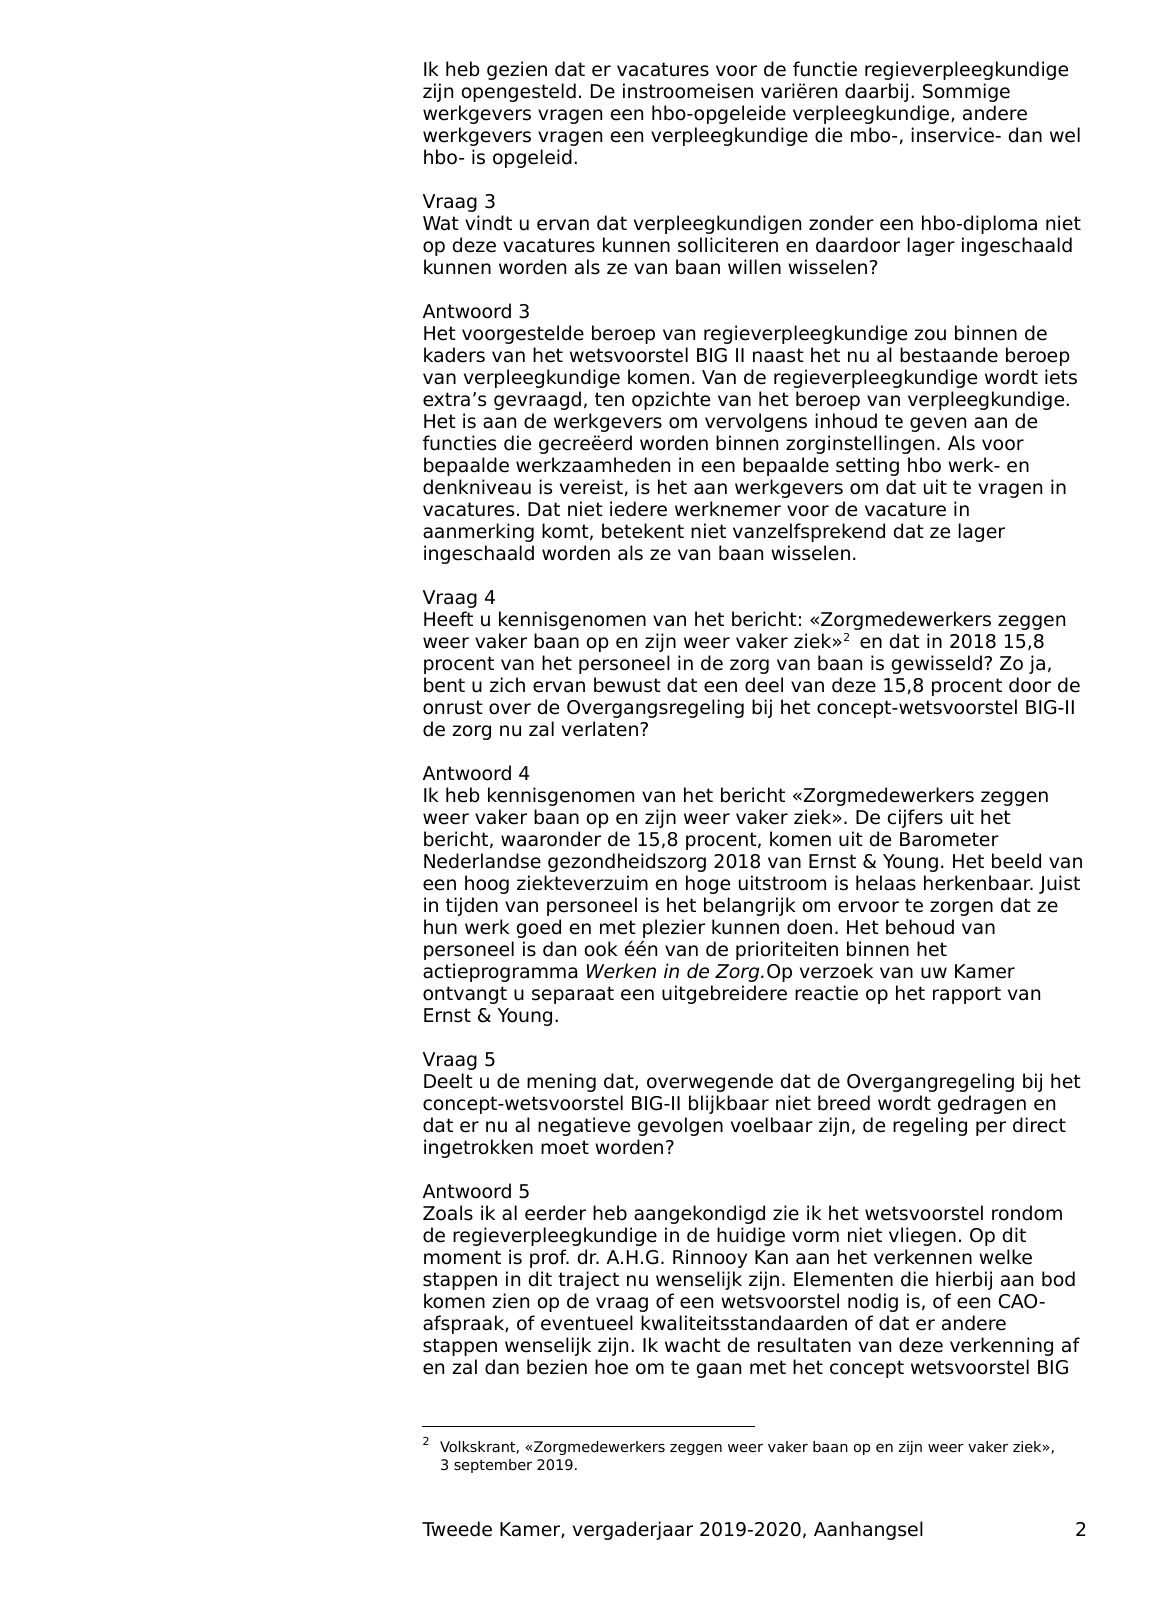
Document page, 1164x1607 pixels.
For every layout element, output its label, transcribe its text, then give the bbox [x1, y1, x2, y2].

text Vraag 3 [422, 191, 1087, 213]
text Ik heb kennisgenomen van het bericht «Zorgmedewerkers zeggen weer vaker baan op en zijn weer vaker ziek». De cijfers uit het bericht, waaronder de 15,8 procent, komen uit de Barometer Nederlandse gezondheidszorg 2018 van Ernst & Young. Het beeld van een hoog ziekteverzuim en hoge uitstroom is helaas herkenbaar. Juist in tijden van personeel is het belangrijk om ervoor te zorgen dat ze hun werk goed en met plezier kunnen doen. Het behoud van personeel is dan ook één van de prioriteiten binnen het actieprogramma Werken in de Zorg.Op verzoek van uw Kamer ontvangt u separaat een uitgebreidere reactie op het rapport van Ernst & Young. [422, 785, 1087, 1027]
text Zoals ik al eerder heb aangekondigd zie ik het wetsvoorstel rondom de regieverpleegkundige in de huidige vorm niet vliegen. Op dit moment is prof. dr. A.H.G. Rinnooy Kan aan het verkennen welke stappen in dit traject nu wenselijk zijn. Elementen die hierbij aan bod komen zien op de vraag of een wetsvoorstel nodig is, of een CAO-afspraak, of eventueel kwaliteitsstandaarden of dat er andere stappen wenselijk zijn. Ik wacht de resultaten van deze verkenning af en zal dan bezien hoe om te gaan met het concept wetsvoorstel BIG [422, 1203, 1087, 1379]
text Het voorgestelde beroep van regieverpleegkundige zou binnen de kaders van het wetsvoorstel BIG II naast het nu al bestaande beroep van verpleegkundige komen. Van de regieverpleegkundige wordt iets extra’s gevraagd, ten opzichte van het beroep van verpleegkundige. Het is aan de werkgevers om vervolgens inhoud te geven aan de functies die gecreëerd worden binnen zorginstellingen. Als voor bepaalde werkzaamheden in een bepaalde setting hbo werk- en denkniveau is vereist, is het aan werkgevers om dat uit te vragen in vacatures. Dat niet iedere werknemer voor de vacature in aanmerking komt, betekent niet vanzelfsprekend dat ze lager ingeschaald worden als ze van baan wisselen. [422, 323, 1087, 565]
text Volkskrant, «Zorgmedewerkers zeggen weer vaker baan op en zijn weer vaker ziek», 3 september 2019. [422, 1435, 1087, 1474]
text Wat vindt u ervan dat verpleegkundigen zonder een hbo-diploma niet op deze vacatures kunnen solliciteren en daardoor lager ingeschaald kunnen worden als ze van baan willen wisselen? [422, 213, 1087, 279]
text Heeft u kennisgenomen van het bericht: «Zorgmedewerkers zeggen weer vaker baan op en zijn weer vaker ziek» en dat in 2018 15,8 procent van het personeel in de zorg van baan is gewisseld? Zo ja, bent u zich ervan bewust dat een deel van deze 15,8 procent door de onrust over de Overgangsregeling bij het concept-wetsvoorstel BIG-II de zorg nu zal verlaten? [422, 609, 1087, 741]
text Antwoord 3 [422, 301, 1087, 323]
text Vraag 4 [422, 587, 1087, 609]
text Antwoord 4 [422, 763, 1087, 785]
text Antwoord 5 [422, 1181, 1087, 1203]
text Deelt u de mening dat, overwegende dat de Overgangregeling bij het concept-wetsvoorstel BIG-II blijkbaar niet breed wordt gedragen en dat er nu al negatieve gevolgen voelbaar zijn, de regeling per direct ingetrokken moet worden? [422, 1071, 1087, 1159]
text Ik heb gezien dat er vacatures voor de functie regieverpleegkundige zijn opengesteld. De instroomeisen variëren daarbij. Sommige werkgevers vragen een hbo-opgeleide verpleegkundige, andere werkgevers vragen een verpleegkundige die mbo-, inservice- dan wel hbo- is opgeleid. [422, 59, 1087, 169]
text Vraag 5 [422, 1049, 1087, 1071]
